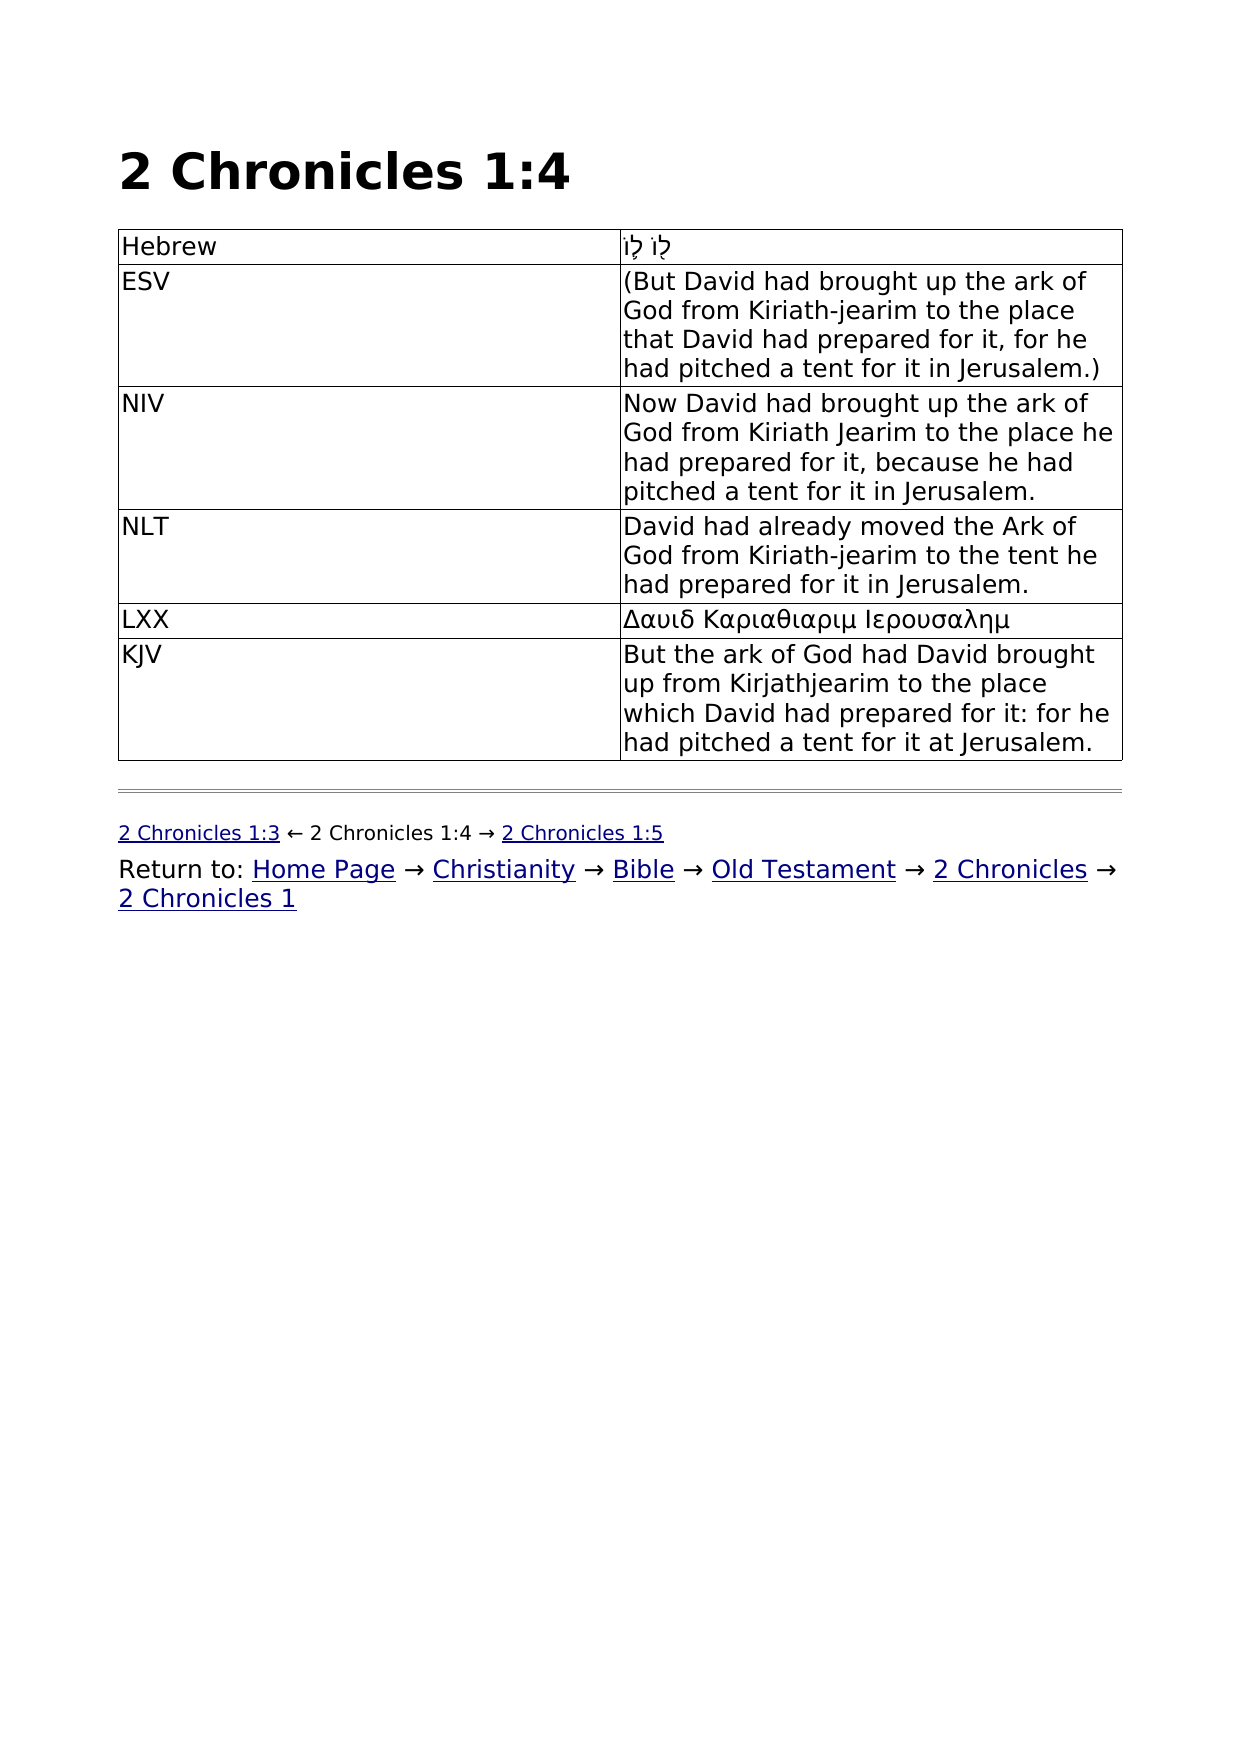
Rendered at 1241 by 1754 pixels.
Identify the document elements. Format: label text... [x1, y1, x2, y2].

text 2 Chronicles 1:3 ← 2 Chronicles 1:4 → 2 Chronicles 1:5 [118, 821, 1122, 855]
table_header Hebrew [119, 230, 620, 264]
table_header ל֖וֹ ל֛וֹ [621, 230, 1122, 264]
table_cell Δαυιδ Καριαθιαριμ Ιερουσαλημ [621, 604, 1122, 637]
subtitle 2 Chronicles 1:4 [118, 143, 1122, 201]
text Return to: Home Page → Christianity → Bible → Old Testament → 2 Chronicles → 2 Chronicles 1 [118, 855, 1122, 914]
table_cell But the ark of God had David brought up from Kirjathjearim to the place which David had prepared for it: for he had pitched a tent for it at Jerusalem. [621, 639, 1122, 760]
table_cell David had already moved the Ark of God from Kiriath-jearim to the tent he had prepared for it in Jerusalem. [621, 510, 1122, 602]
table_cell NIV [119, 387, 620, 509]
table_cell ESV [119, 265, 620, 386]
table_cell Now David had brought up the ark of God from Kiriath Jearim to the place he had prepared for it, because he had pitched a tent for it in Jerusalem. [621, 387, 1122, 509]
table_cell KJV [119, 639, 620, 760]
table_cell LXX [119, 604, 620, 637]
table_cell (But David had brought up the ark of God from Kiriath-jearim to the place that David had prepared for it, for he had pitched a tent for it in Jerusalem.) [621, 265, 1122, 386]
table_cell NLT [119, 510, 620, 602]
